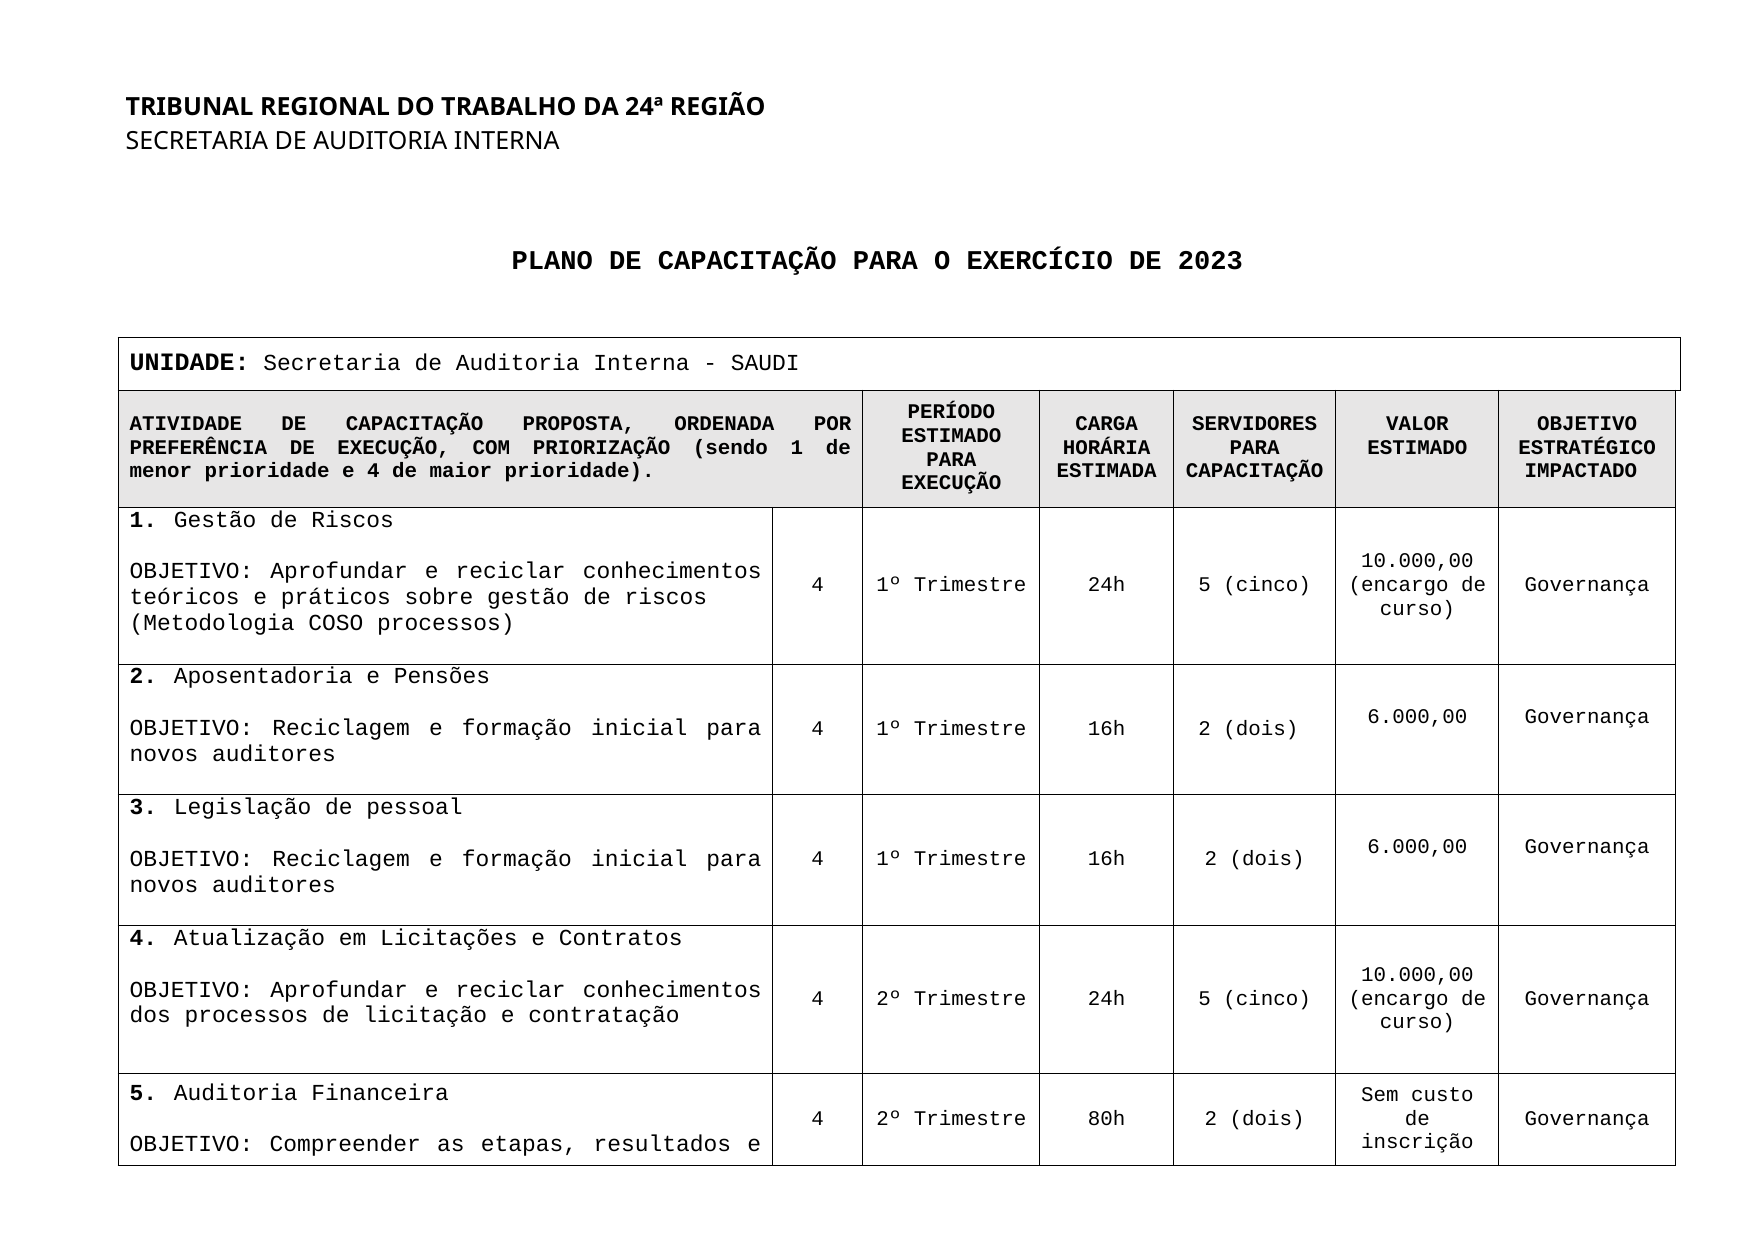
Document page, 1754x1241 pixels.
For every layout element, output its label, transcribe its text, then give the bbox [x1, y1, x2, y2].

table_header UNIDADE: Secretaria de Auditoria Interna - SAUDI [119, 338, 1680, 389]
table_cell 1º Trimestre [863, 508, 1039, 663]
table_cell [1676, 664, 1681, 794]
table_cell [1676, 1073, 1681, 1165]
table_cell Legislação de pessoal OBJETIVO: Reciclagem e formação inicial para novos auditores [119, 795, 772, 925]
table_cell 4 [773, 795, 862, 925]
table_cell 2 (dois) [1174, 795, 1335, 925]
table_cell Sem custo de inscrição [1336, 1074, 1498, 1165]
table_cell Governança [1499, 926, 1675, 1073]
table_cell 5 (cinco) [1174, 926, 1335, 1073]
table_cell Governança [1499, 508, 1675, 663]
table_cell 2 (dois) [1174, 1074, 1335, 1165]
table_cell 16h [1040, 795, 1173, 925]
table_cell Atualização em Licitações e Contratos OBJETIVO: Aprofundar e reciclar conhecimentos dos processos de licitação e contratação [119, 926, 772, 1073]
table_cell 4 [773, 1074, 862, 1165]
table_cell CARGA HORÁRIA ESTIMADA [1040, 391, 1173, 507]
table_cell [1676, 507, 1681, 663]
table_cell 24h [1040, 926, 1173, 1073]
table_cell 1º Trimestre [863, 665, 1039, 794]
table_cell 4 [773, 508, 862, 663]
text PLANO DE CAPACITAÇÃO PARA O EXERCÍCIO DE 2023 [118, 247, 1636, 278]
table_cell 10.000,00 (encargo de curso) [1336, 508, 1498, 663]
table_cell 5 (cinco) [1174, 508, 1335, 663]
table_cell Governança [1499, 1074, 1675, 1165]
table_cell 2 (dois) [1174, 665, 1335, 794]
table_cell PERÍODO ESTIMADO PARA EXECUÇÃO [863, 391, 1039, 507]
table_cell 4 [773, 665, 862, 794]
table_cell VALOR ESTIMADO [1336, 391, 1498, 507]
table_cell 6.000,00 [1336, 665, 1498, 794]
table_cell SERVIDORES PARA CAPACITAÇÃO [1174, 391, 1335, 507]
table_cell ATIVIDADE DE CAPACITAÇÃO PROPOSTA, ORDENADA POR PREFERÊNCIA DE EXECUÇÃO, COM PRIORIZAÇÃO (sendo 1 de menor prioridade e 4 de maior prioridade). [119, 391, 862, 507]
table_cell 2º Trimestre [863, 1074, 1039, 1165]
table_cell 16h [1040, 665, 1173, 794]
table_cell [1676, 794, 1681, 925]
table_cell Auditoria Financeira OBJETIVO: Compreender as etapas, resultados e [119, 1074, 772, 1165]
table_cell Governança [1499, 665, 1675, 794]
table_cell 2º Trimestre [863, 926, 1039, 1073]
table_cell [1676, 391, 1681, 507]
table_cell 24h [1040, 508, 1173, 663]
table_cell Gestão de Riscos OBJETIVO: Aprofundar e reciclar conhecimentos teóricos e práticos sobre gestão de riscos (Metodologia COSO processos) [119, 508, 772, 663]
table_cell 80h [1040, 1074, 1173, 1165]
table_cell Governança [1499, 795, 1675, 925]
table_cell 4 [773, 926, 862, 1073]
table_cell Aposentadoria e Pensões OBJETIVO: Reciclagem e formação inicial para novos auditores [119, 665, 772, 794]
table_cell OBJETIVO ESTRATÉGICO IMPACTADO [1499, 391, 1675, 507]
table_cell 1º Trimestre [863, 795, 1039, 925]
table_cell [1676, 925, 1681, 1073]
table_cell 6.000,00 [1336, 795, 1498, 925]
table_cell 10.000,00 (encargo de curso) [1336, 926, 1498, 1073]
